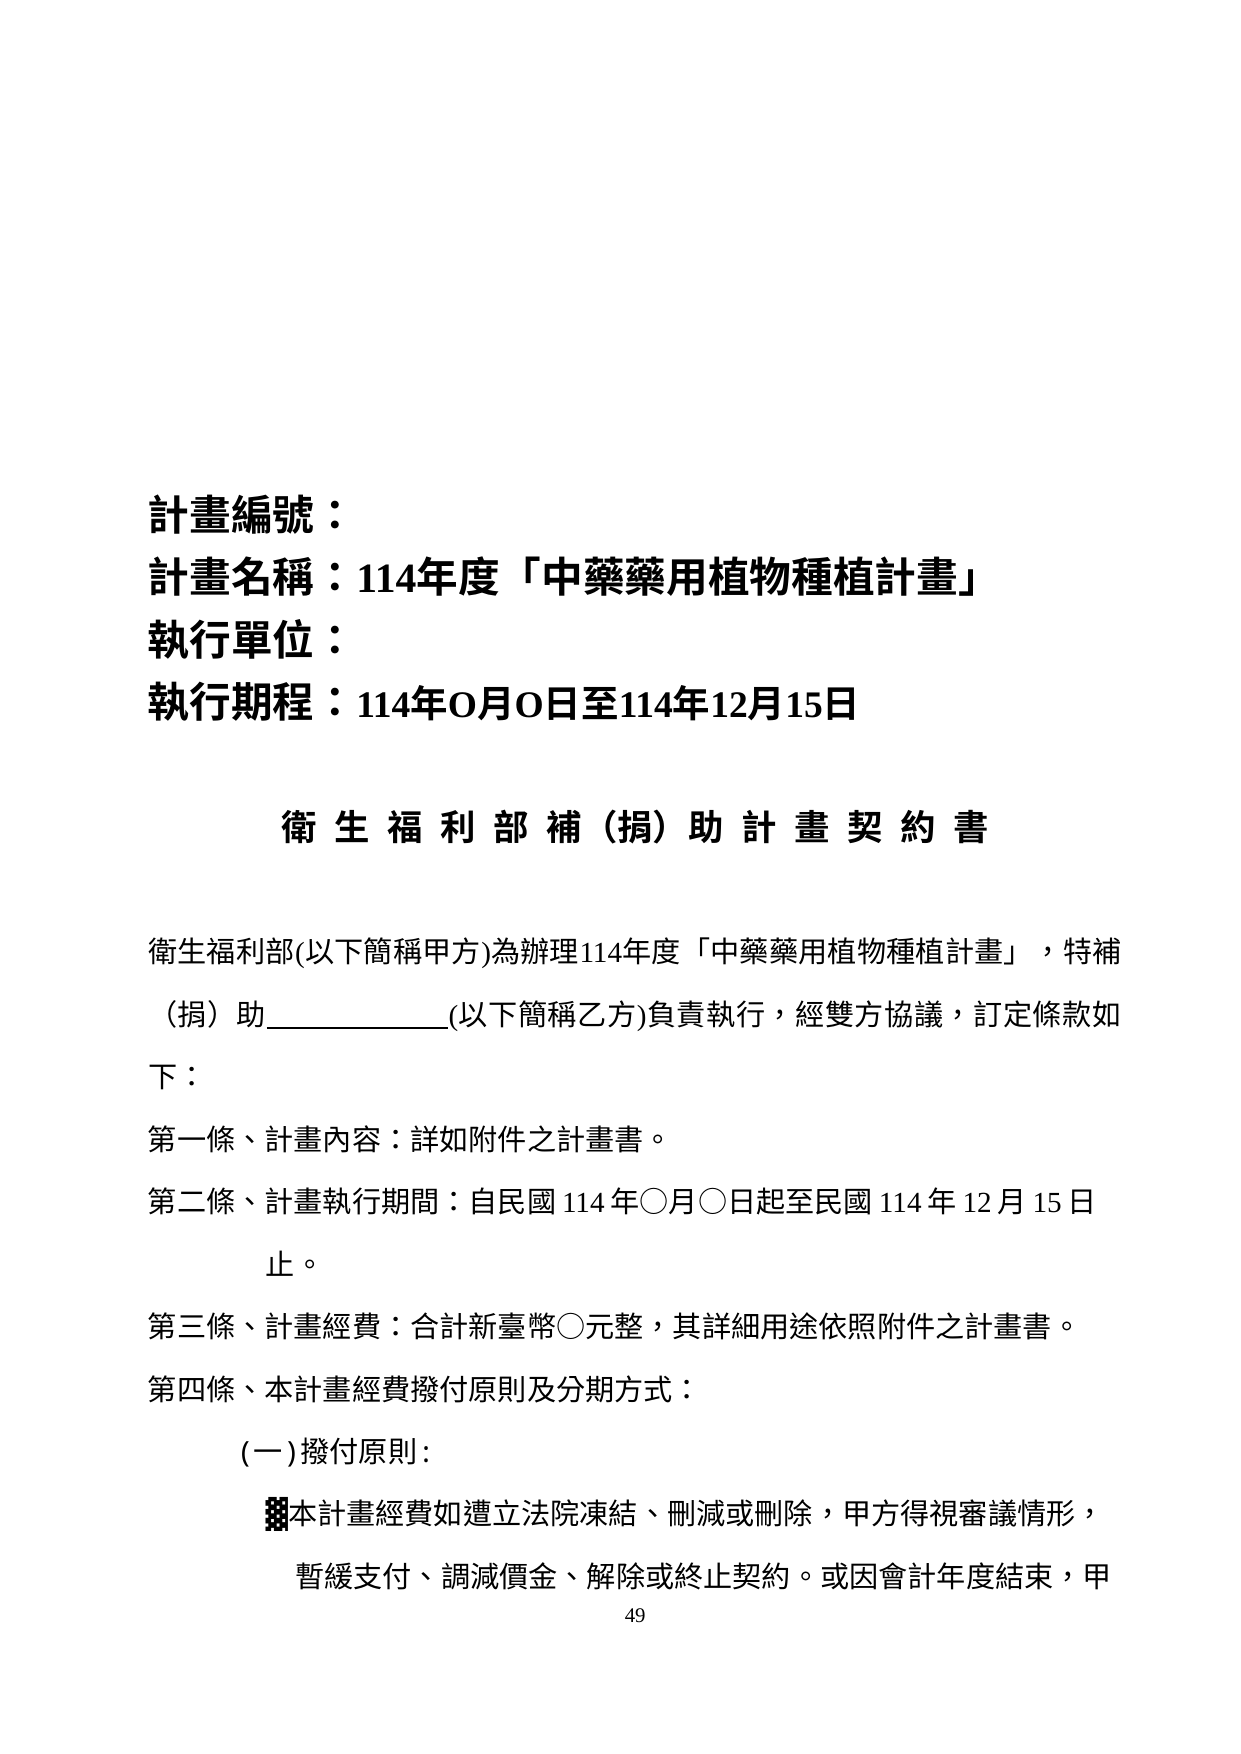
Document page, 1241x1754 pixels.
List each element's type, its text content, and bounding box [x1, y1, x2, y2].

text (一)撥付原則: [207, 1408, 1122, 1471]
text 執行單位： [148, 596, 1122, 658]
text 第四條、本計畫經費撥付原則及分期方式： [148, 1346, 1122, 1408]
text 第三條、計畫經費：合計新臺幣○元整，其詳細用途依照附件之計畫書。 [148, 1283, 1122, 1346]
text 計畫名稱：114年度「中藥藥用植物種植計畫」 [148, 533, 1122, 596]
text 第二條、計畫執行期間：自民國114年○月○日起至民國114年12月15日止。 [148, 1158, 1122, 1283]
text 第一條、計畫內容：詳如附件之計畫書。 [148, 1096, 1122, 1158]
text ▓本計畫經費如遭立法院凍結、刪減或刪除，甲方得視審議情形，暫緩支付、調減價金、解除或終止契約。或因會計年度結束，甲 [265, 1471, 1122, 1596]
text 計畫編號： [148, 471, 1122, 533]
text 執行期程：114年O月O日至114年12月15日 [123, 658, 1122, 721]
text 衛生福利部(以下簡稱甲方)為辦理114年度「中藥藥用植物種植計畫」，特補（捐）助 (以下簡稱乙方)負責執行，經雙方協議，訂定條款如下： [148, 908, 1122, 1096]
text 衛 生 福 利 部 補（捐）助 計 畫 契 約 書 [148, 783, 1122, 846]
